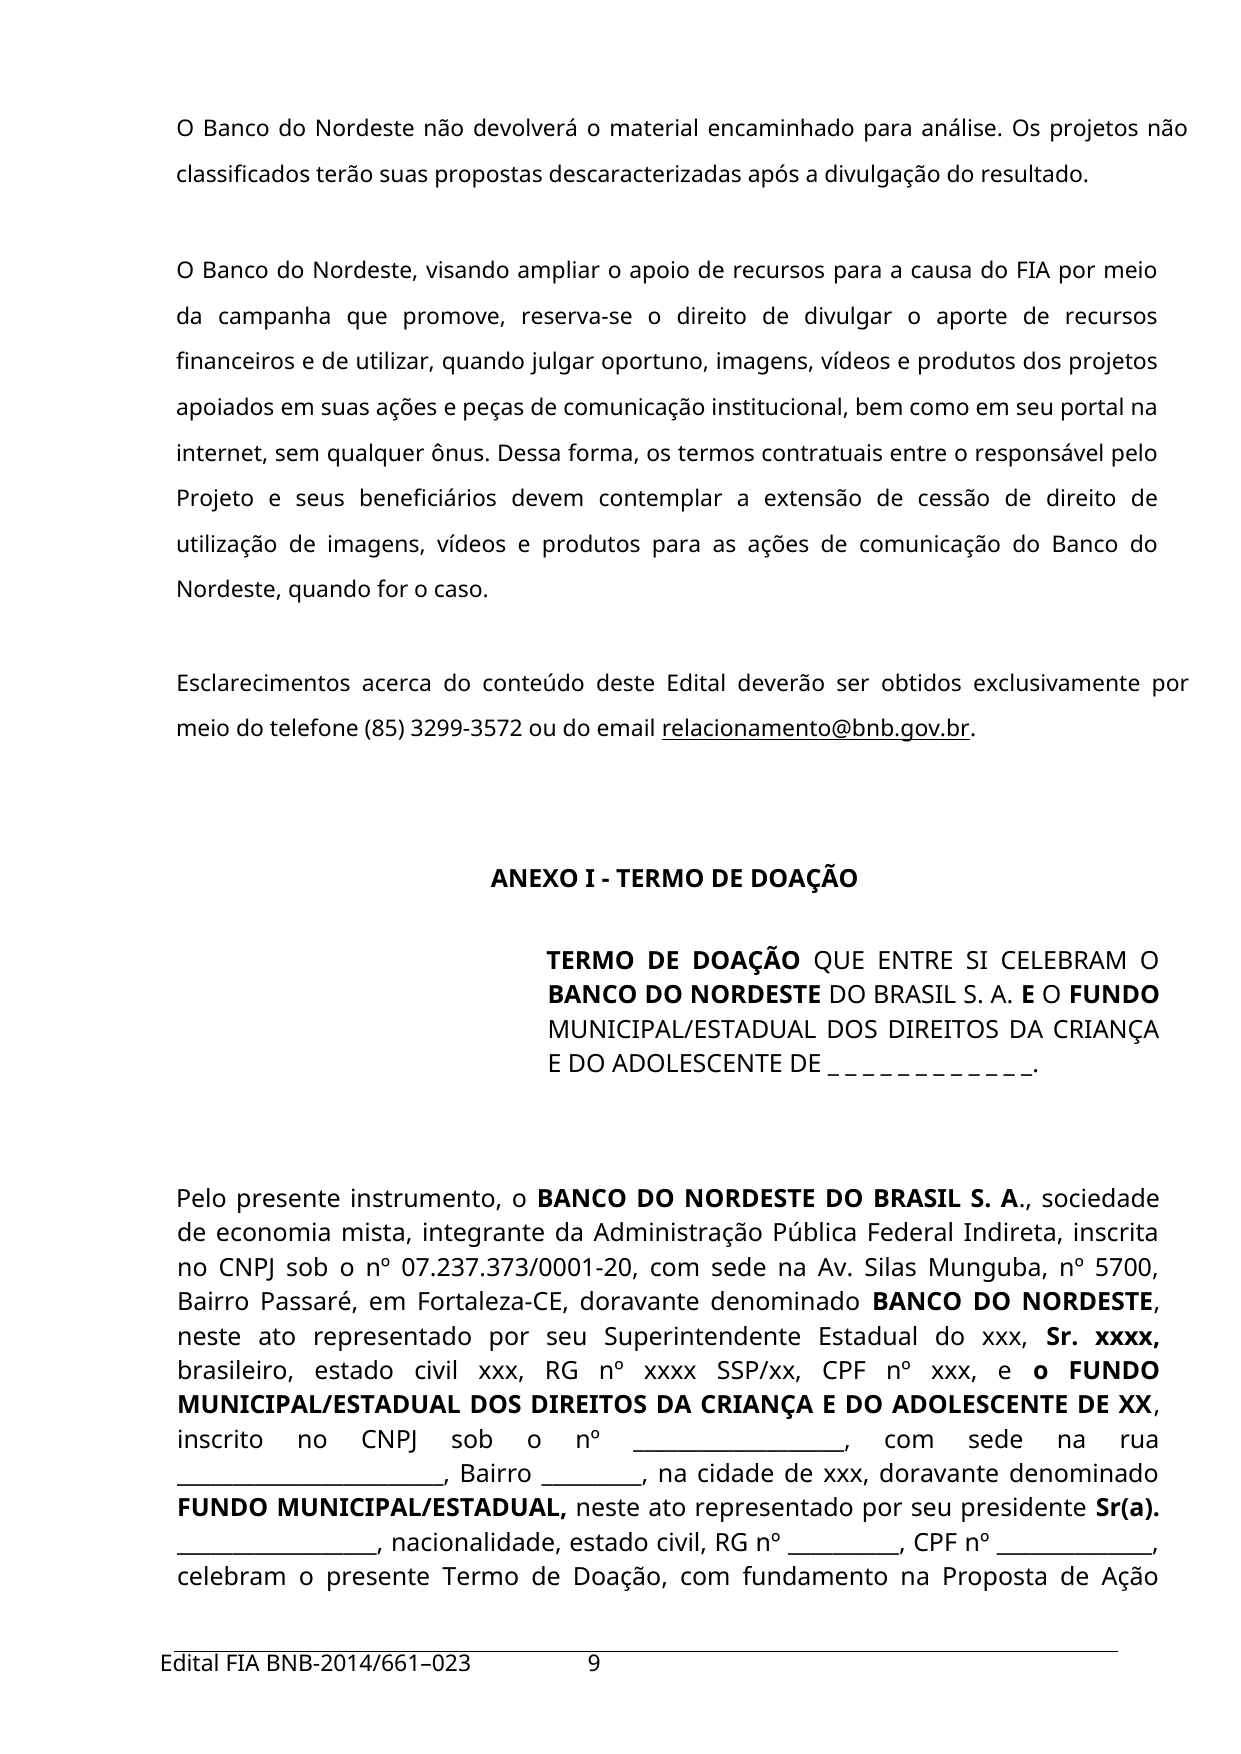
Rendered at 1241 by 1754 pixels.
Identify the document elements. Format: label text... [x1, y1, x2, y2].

text O Banco do Nordeste, visando ampliar o apoio de recursos para a causa do FIA por meio da campanha que promove, reserva-se o direito de divulgar o aporte de recursos financeiros e de utilizar, quando julgar oportuno, imagens, vídeos e produtos dos projetos apoiados em suas ações e peças de comunicação institucional, bem como em seu portal na internet, sem qualquer ônus. Dessa forma, os termos contratuais entre o responsável pelo Projeto e seus beneficiários devem contemplar a extensão de cessão de direito de utilização de imagens, vídeos e produtos para as ações de comunicação do Banco do Nordeste, quando for o caso. [176, 254, 1158, 604]
subtitle ANEXO I - TERMO DE DOAÇÃO [159, 861, 1190, 894]
text Pelo presente instrumento, o BANCO DO NORDESTE DO BRASIL S. A., sociedade de economia mista, integrante da Administração Pública Federal Indireta, inscrita no CNPJ sob o nº 07.237.373/0001-20, com sede na Av. Silas Munguba, nº 5700, Bairro Passaré, em Fortaleza-CE, doravante denominado BANCO DO NORDESTE, neste ato representado por seu Superintendente Estadual do xxx, Sr. xxxx, brasileiro, estado civil xxx, RG nº xxxx SSP/xx, CPF nº xxx, e o FUNDO MUNICIPAL/ESTADUAL DOS DIREITOS DA CRIANÇA E DO ADOLESCENTE DE XX, inscrito no CNPJ sob o nº ___________________, com sede na rua ________________________, Bairro _________, na cidade de xxx, doravante denominado FUNDO MUNICIPAL/ESTADUAL, neste ato representado por seu presidente Sr(a). __________________, nacionalidade, estado civil, RG nº __________, CPF nº ______________, celebram o presente Termo de Doação, com fundamento na Proposta de Ação [176, 1181, 1160, 1593]
text Esclarecimentos acerca do conteúdo deste Edital deverão ser obtidos exclusivamente por meio do telefone (85) 3299-3572 ou do email relacionamento@bnb.gov.br. [176, 667, 1190, 744]
text O Banco do Nordeste não devolverá o material encaminhado para análise. Os projetos não classificados terão suas propostas descaracterizadas após a divulgação do resultado. [176, 112, 1190, 189]
text TERMO DE DOAÇÃO QUE ENTRE SI CELEBRAM O BANCO DO NORDESTE DO BRASIL S. A. E O FUNDO MUNICIPAL/ESTADUAL DOS DIREITOS DA CRIANÇA E DO ADOLESCENTE DE _ _ _ _ _ _ _ _ _ _ _ _. [546, 942, 1160, 1080]
